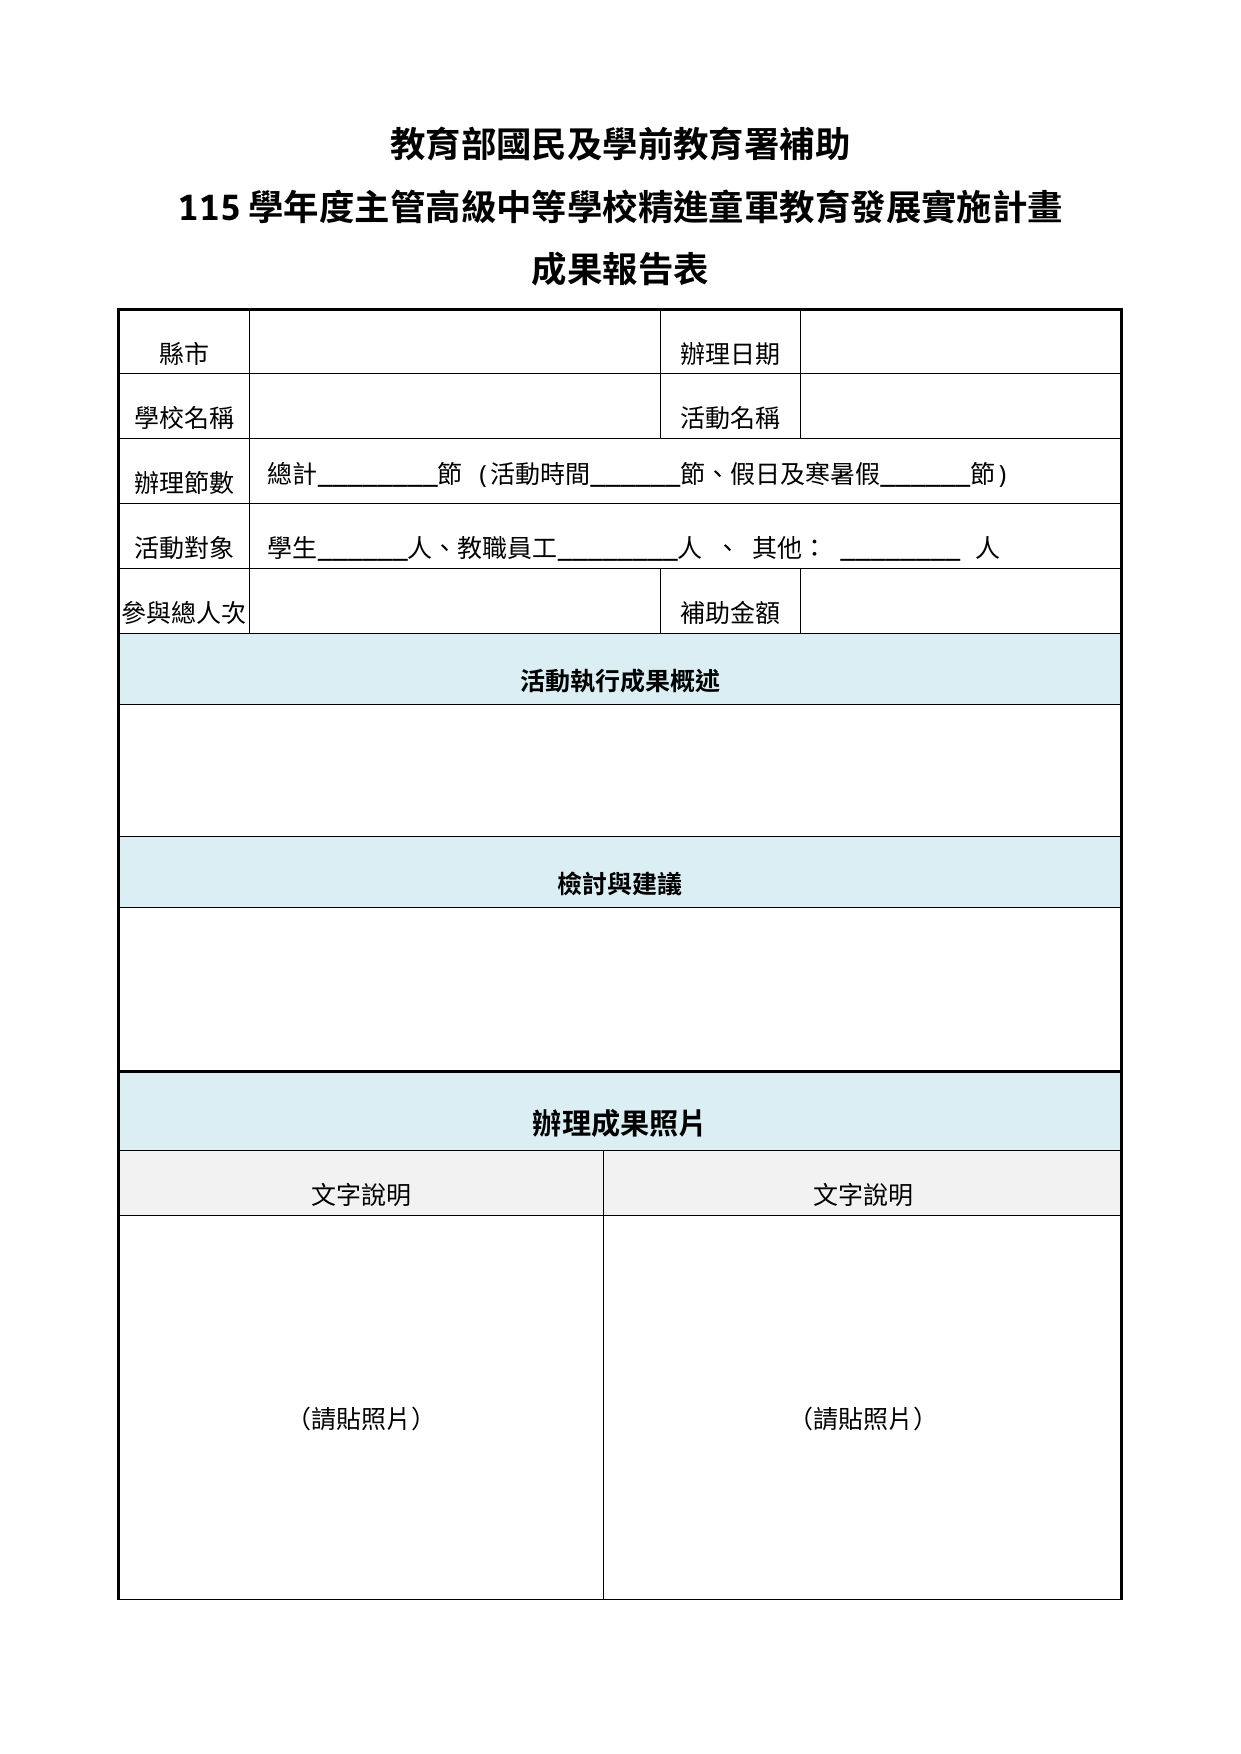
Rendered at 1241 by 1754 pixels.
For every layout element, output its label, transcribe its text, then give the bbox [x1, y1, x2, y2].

table_cell [801, 569, 1120, 633]
table_cell 辦理成果照片 [120, 1073, 1120, 1150]
table_cell 文字說明 [604, 1151, 1120, 1215]
table_cell 學校名稱 [120, 374, 249, 438]
table_header 辦理日期 [661, 311, 800, 373]
table_cell 辦理節數 [120, 439, 249, 503]
table_cell 檢討與建議 [120, 837, 1120, 907]
table_header [801, 311, 1120, 373]
text 115學年度主管高級中等學校精進童軍教育發展實施計畫 [148, 163, 1092, 226]
text 成果報告表 [148, 226, 1092, 288]
table_cell 活動對象 [120, 504, 249, 568]
table_cell [250, 374, 660, 438]
table_cell 補助金額 [661, 569, 800, 633]
table_cell [120, 908, 1120, 1070]
table_cell （請貼照片） [120, 1216, 603, 1599]
table_cell [250, 569, 660, 633]
table_cell （請貼照片） [604, 1216, 1120, 1599]
table_cell 文字說明 [120, 1151, 603, 1215]
table_cell 活動名稱 [661, 374, 800, 438]
table_cell [801, 374, 1120, 438]
table_cell 活動執行成果概述 [120, 634, 1120, 704]
table_header 縣市 [120, 311, 249, 373]
table_cell 參與總人次 [120, 569, 249, 633]
text 教育部國民及學前教育署補助 [148, 101, 1092, 163]
table_cell [120, 705, 1120, 836]
table_cell 總計________節 (活動時間______節、假日及寒暑假______節) [250, 439, 1120, 503]
table_header [250, 311, 660, 373]
table_cell 學生______人、教職員工________人 、 其他： ________ 人 [250, 504, 1120, 568]
